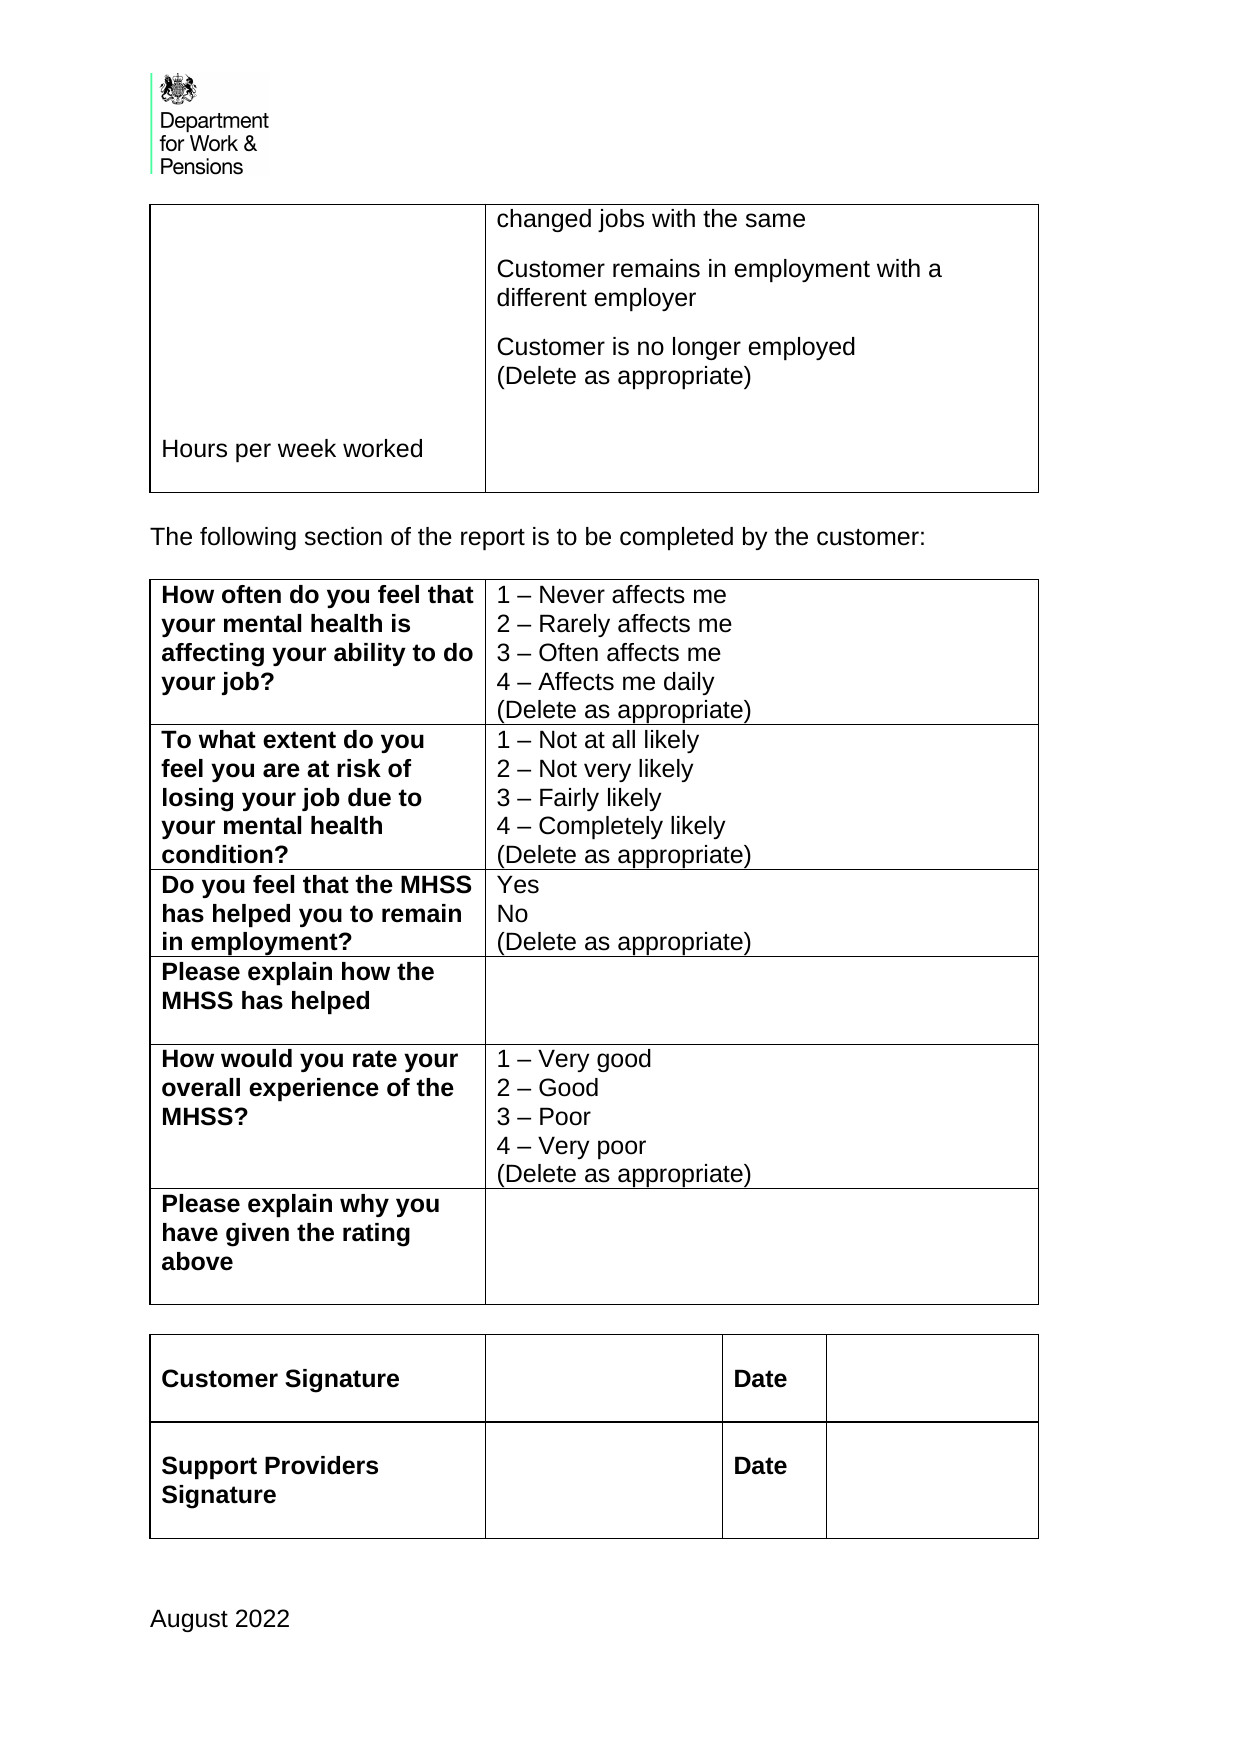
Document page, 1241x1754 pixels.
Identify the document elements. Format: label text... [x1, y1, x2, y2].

table_cell changed jobs with the same Customer remains in employment with a different employer Customer is no longer employed (Delete as appropriate) [486, 205, 1038, 492]
table_header 1 – Never affects me 2 – Rarely affects me 3 – Often affects me 4 – Affects me daily (Delete as appropriate) [486, 580, 1038, 724]
table_cell Yes No (Delete as appropriate) [486, 870, 1038, 956]
table_cell Hours per week worked [151, 205, 485, 492]
table_header [827, 1335, 1038, 1421]
table_cell How would you rate your overall experience of the MHSS? [151, 1045, 485, 1188]
table_cell 1 – Very good 2 – Good 3 – Poor 4 – Very poor (Delete as appropriate) [486, 1045, 1038, 1188]
table_cell Please explain why you have given the rating above [151, 1189, 485, 1304]
table_cell Do you feel that the MHSS has helped you to remain in employment? [151, 870, 485, 956]
text The following section of the report is to be completed by the customer: [150, 522, 1090, 551]
table_header Date [723, 1335, 826, 1421]
table_cell [827, 1423, 1038, 1537]
table_cell 1 – Not at all likely 2 – Not very likely 3 – Fairly likely 4 – Completely likely (Delete as appropriate) [486, 725, 1038, 869]
table_header [486, 1335, 722, 1421]
table_header How often do you feel that your mental health is affecting your ability to do your job? [151, 580, 485, 724]
table_cell Support Providers Signature [151, 1423, 485, 1537]
table_header Customer Signature [151, 1335, 485, 1421]
table_cell [486, 1423, 722, 1537]
table_cell [486, 1189, 1038, 1304]
table_cell To what extent do you feel you are at risk of losing your job due to your mental health condition? [151, 725, 485, 869]
table_cell [486, 957, 1038, 1043]
table_cell Please explain how the MHSS has helped [151, 957, 485, 1043]
table_cell Date [723, 1423, 826, 1537]
